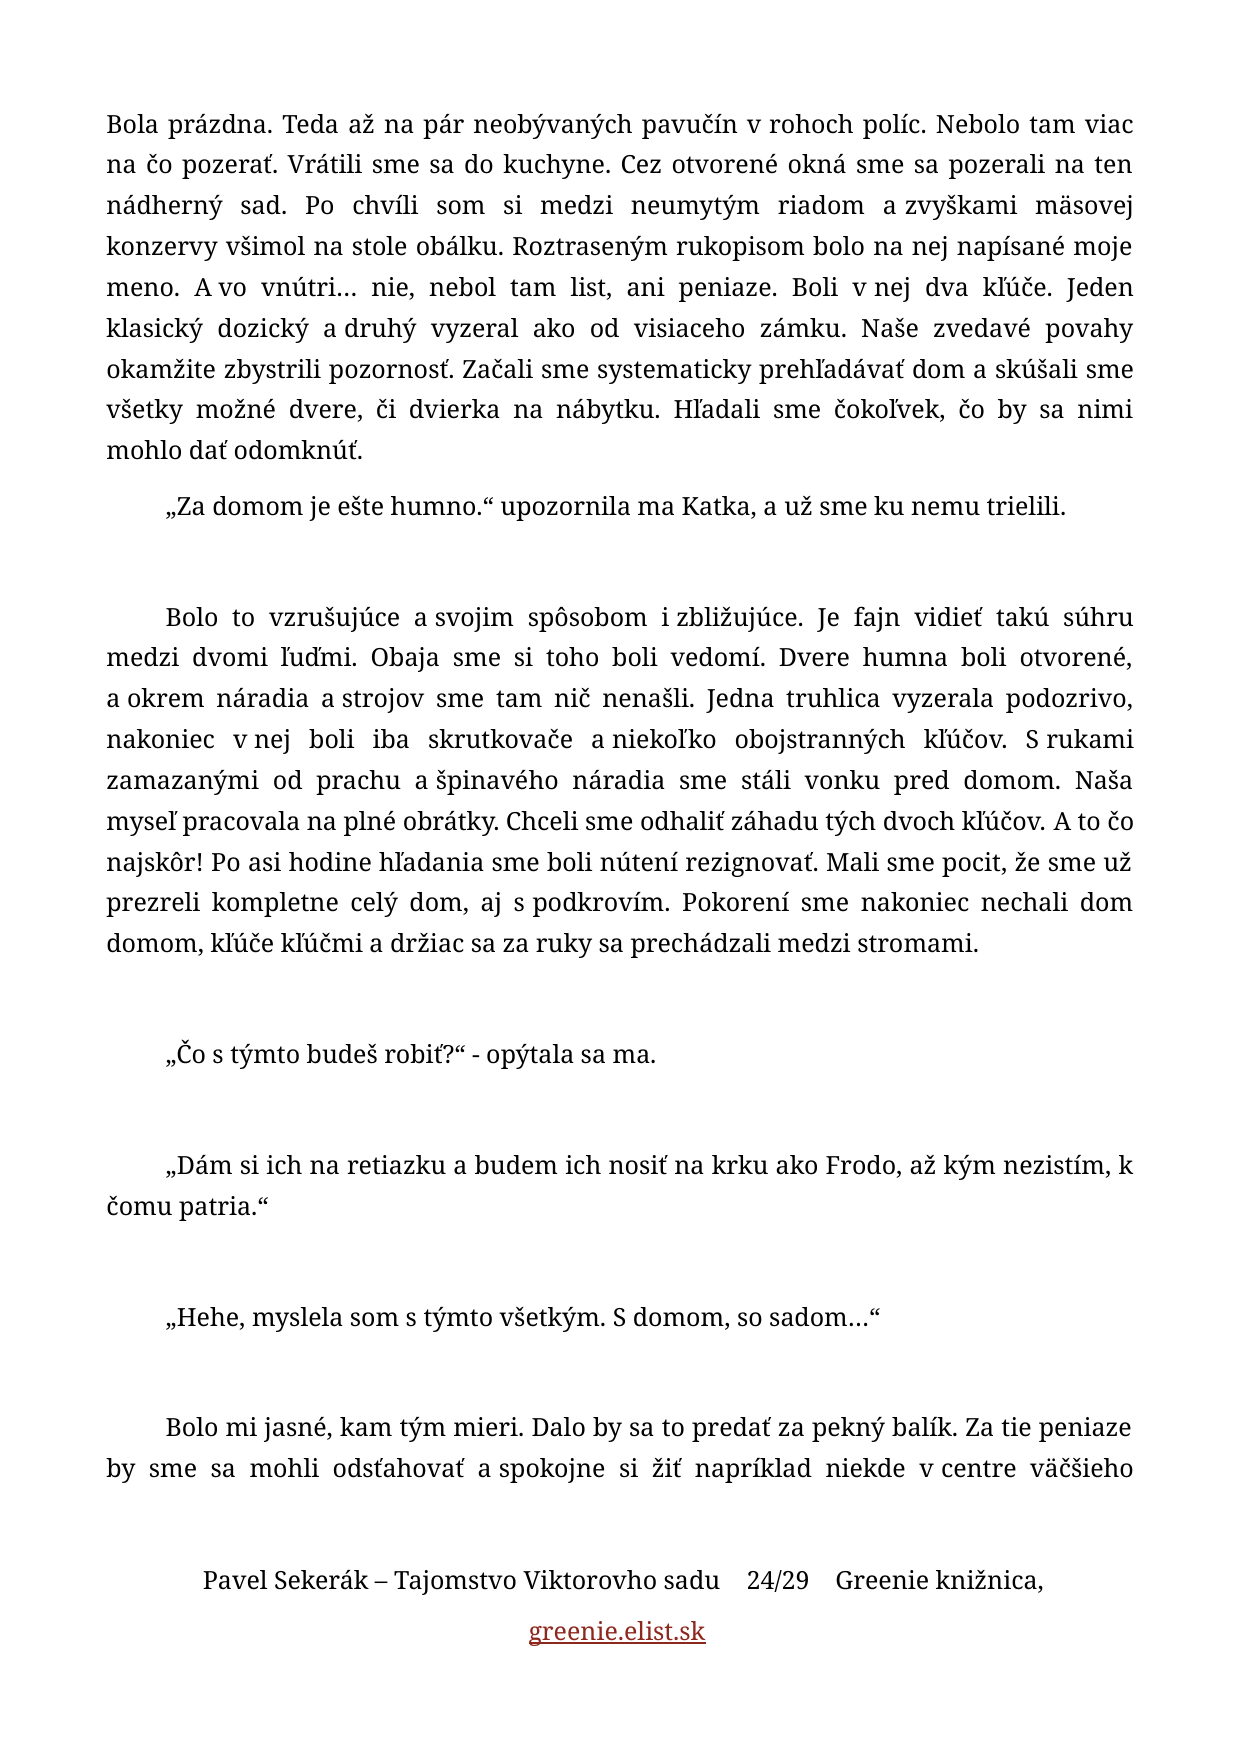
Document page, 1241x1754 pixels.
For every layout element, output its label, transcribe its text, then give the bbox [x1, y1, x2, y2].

text „Hehe, myslela som s týmto všetkým. S domom, so sadom…“ [106, 1299, 1134, 1333]
text Bolo mi jasné, kam tým mieri. Dalo by sa to predať za pekný balík. Za tie peniaze by sme sa mohli odsťahovať a spokojne si žiť napríklad niekde v centre väčšieho [106, 1410, 1134, 1485]
text „Za domom je ešte humno.“ upozornila ma Katka, a už sme ku nemu trielili. [106, 488, 1134, 522]
text Bolo to vzrušujúce a svojim spôsobom i zbližujúce. Je fajn vidieť takú súhru medzi dvomi ľuďmi. Obaja sme si toho boli vedomí. Dvere humna boli otvorené, a okrem náradia a strojov sme tam nič nenašli. Jedna truhlica vyzerala podozrivo, nakoniec v nej boli iba skrutkovače a niekoľko obojstranných kľúčov. S rukami zamazanými od prachu a špinavého náradia sme stáli vonku pred domom. Naša myseľ pracovala na plné obrátky. Chceli sme odhaliť záhadu tých dvoch kľúčov. A to čo najskôr! Po asi hodine hľadania sme boli nútení rezignovať. Mali sme pocit, že sme už prezreli kompletne celý dom, aj s podkrovím. Pokorení sme nakoniec nechali dom domom, kľúče kľúčmi a držiac sa za ruky sa prechádzali medzi stromami. [106, 599, 1134, 960]
text Bola prázdna. Teda až na pár neobývaných pavučín v rohoch políc. Nebolo tam viac na čo pozerať. Vrátili sme sa do kuchyne. Cez otvorené okná sme sa pozerali na ten nádherný sad. Po chvíli som si medzi neumytým riadom a zvyškami mäsovej konzervy všimol na stole obálku. Roztraseným rukopisom bolo na nej napísané moje meno. A vo vnútri… nie, nebol tam list, ani peniaze. Boli v nej dva kľúče. Jeden klasický dozický a druhý vyzeral ako od visiaceho zámku. Naše zvedavé povahy okamžite zbystrili pozornosť. Začali sme systematicky prehľadávať dom a skúšali sme všetky možné dvere, či dvierka na nábytku. Hľadali sme čokoľvek, čo by sa nimi mohlo dať odomknúť. [106, 106, 1134, 467]
text „Dám si ich na retiazku a budem ich nosiť na krku ako Frodo, až kým nezistím, k čomu patria.“ [106, 1147, 1134, 1222]
text „Čo s týmto budeš robiť?“ - opýtala sa ma. [106, 1037, 1134, 1071]
